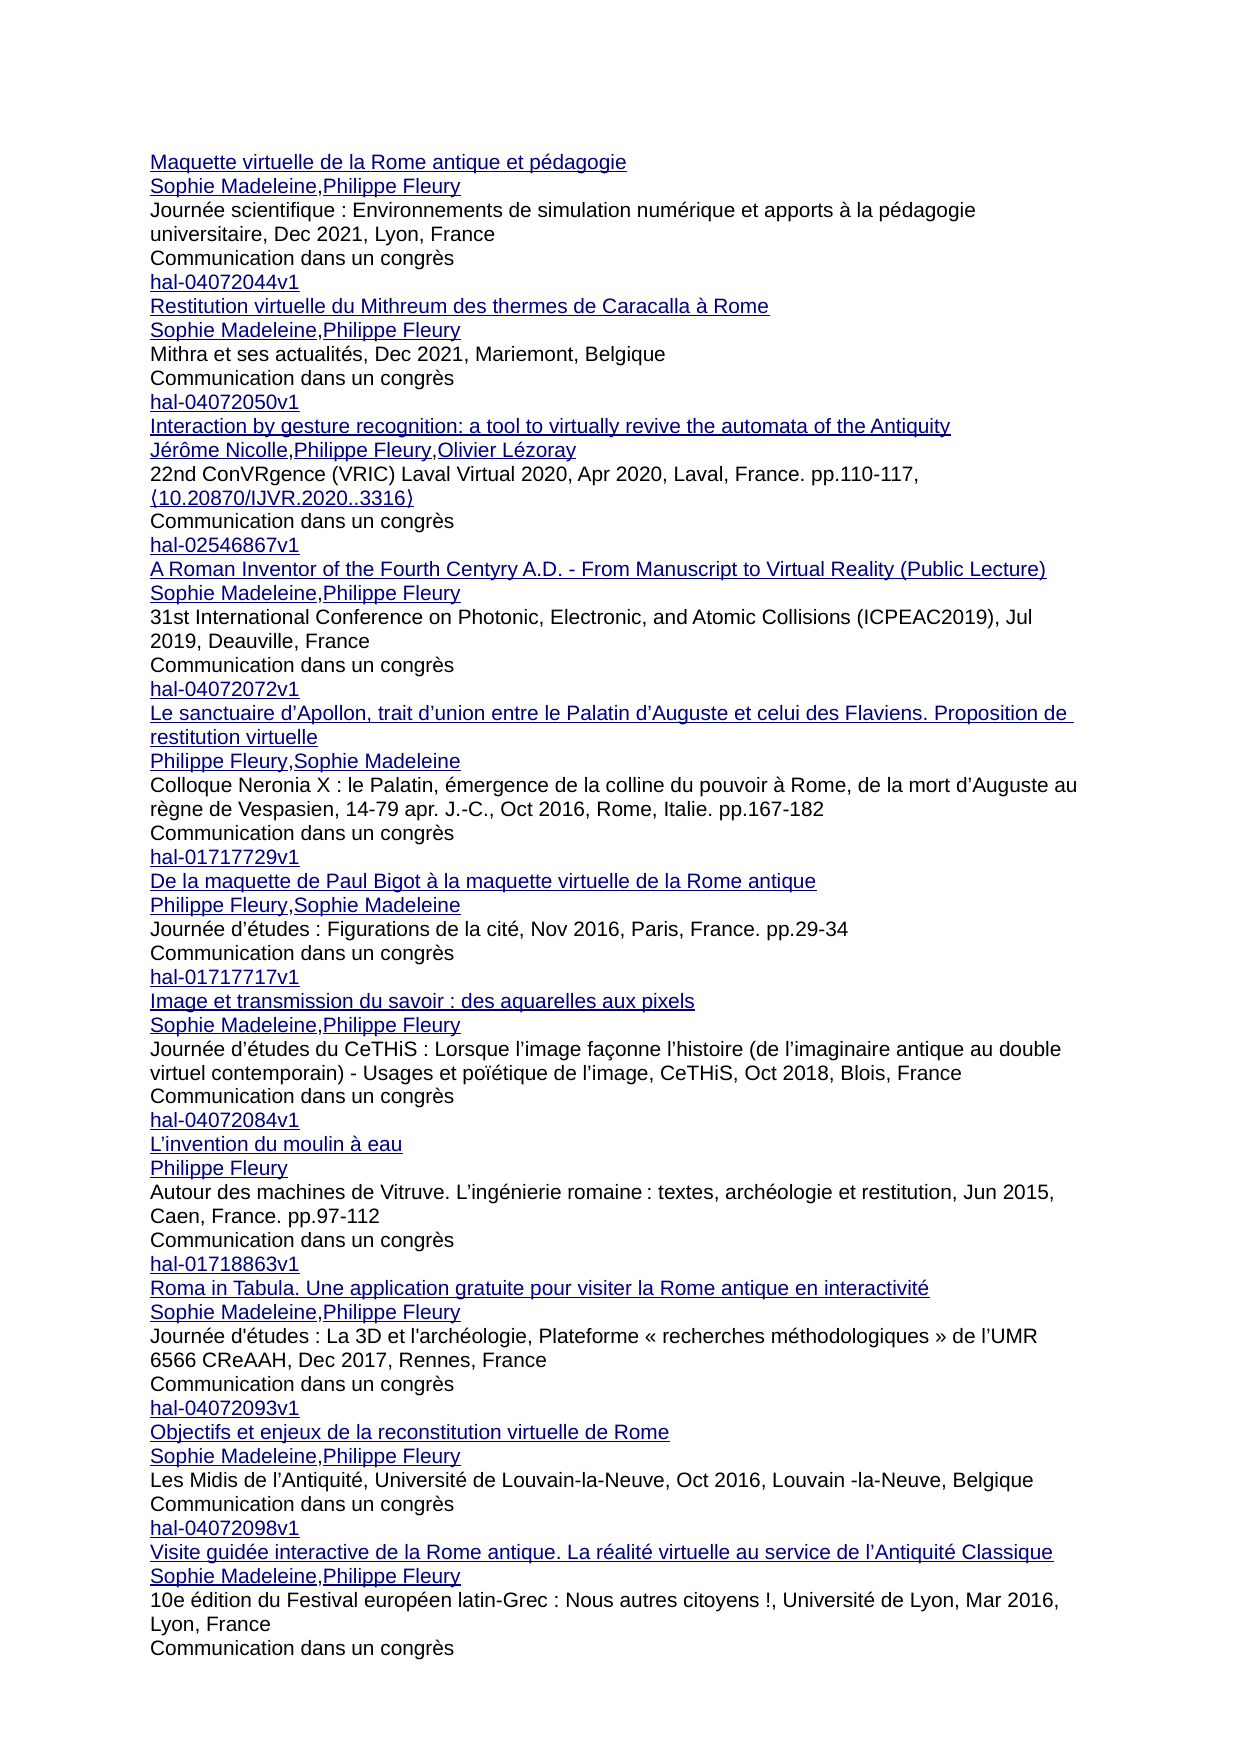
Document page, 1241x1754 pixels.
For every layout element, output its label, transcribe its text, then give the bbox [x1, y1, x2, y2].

table_cell Image et transmission du savoir : des aquarelles aux pixels Sophie Madeleine,Philippe Fleury Journée d’études du CeTHiS : Lorsque l’image façonne l’histoire (de l’imaginaire antique au double virtuel contemporain) - Usages et poïétique de l’image, CeTHiS, Oct 2018, Blois, France Communication dans un congrès hal-04072084v1 [150, 989, 1090, 1132]
table_cell Objectifs et enjeux de la reconstitution virtuelle de Rome Sophie Madeleine,Philippe Fleury Les Midis de l’Antiquité, Université de Louvain-la-Neuve, Oct 2016, Louvain -la-Neuve, Belgique Communication dans un congrès hal-04072098v1 [150, 1420, 1090, 1539]
table_cell L’invention du moulin à eau Philippe Fleury Autour des machines de Vitruve. L’ingénierie romaine : textes, archéologie et restitution, Jun 2015, Caen, France. pp.97-112 Communication dans un congrès hal-01718863v1 [150, 1132, 1090, 1276]
table_cell A Roman Inventor of the Fourth Centyry A.D. - From Manuscript to Virtual Reality (Public Lecture) Sophie Madeleine,Philippe Fleury 31st International Conference on Photonic, Electronic, and Atomic Collisions (ICPEAC2019), Jul 2019, Deauville, France Communication dans un congrès hal-04072072v1 [150, 557, 1090, 701]
table_cell Maquette virtuelle de la Rome antique et pédagogie Sophie Madeleine,Philippe Fleury Journée scientifique : Environnements de simulation numérique et apports à la pédagogie universitaire, Dec 2021, Lyon, France Communication dans un congrès hal-04072044v1 [150, 150, 1090, 294]
table_cell Restitution virtuelle du Mithreum des thermes de Caracalla à Rome Sophie Madeleine,Philippe Fleury Mithra et ses actualités, Dec 2021, Mariemont, Belgique Communication dans un congrès hal-04072050v1 [150, 294, 1090, 413]
table_cell Roma in Tabula. Une application gratuite pour visiter la Rome antique en interactivité Sophie Madeleine,Philippe Fleury Journée d'études : La 3D et l'archéologie, Plateforme « recherches méthodologiques » de l’UMR 6566 CReAAH, Dec 2017, Rennes, France Communication dans un congrès hal-04072093v1 [150, 1276, 1090, 1420]
table_cell De la maquette de Paul Bigot à la maquette virtuelle de la Rome antique Philippe Fleury,Sophie Madeleine Journée d’études : Figurations de la cité, Nov 2016, Paris, France. pp.29-34 Communication dans un congrès hal-01717717v1 [150, 869, 1090, 988]
table_cell Le sanctuaire d’Apollon, trait d’union entre le Palatin d’Auguste et celui des Flaviens. Proposition de restitution virtuelle Philippe Fleury,Sophie Madeleine Colloque Neronia X : le Palatin, émergence de la colline du pouvoir à Rome, de la mort d’Auguste au règne de Vespasien, 14-79 apr. J.-C., Oct 2016, Rome, Italie. pp.167-182 Communication dans un congrès hal-01717729v1 [150, 701, 1090, 869]
table_cell Interaction by gesture recognition: a tool to virtually revive the automata of the Antiquity Jérôme Nicolle,Philippe Fleury,Olivier Lézoray 22nd ConVRgence (VRIC) Laval Virtual 2020, Apr 2020, Laval, France. pp.110-117, ⟨10.20870/IJVR.2020..3316⟩ Communication dans un congrès hal-02546867v1 [150, 414, 1090, 557]
table_cell Visite guidée interactive de la Rome antique. La réalité virtuelle au service de l’Antiquité Classique Sophie Madeleine,Philippe Fleury 10e édition du Festival européen latin-Grec : Nous autres citoyens !, Université de Lyon, Mar 2016, Lyon, France Communication dans un congrès [150, 1540, 1090, 1659]
